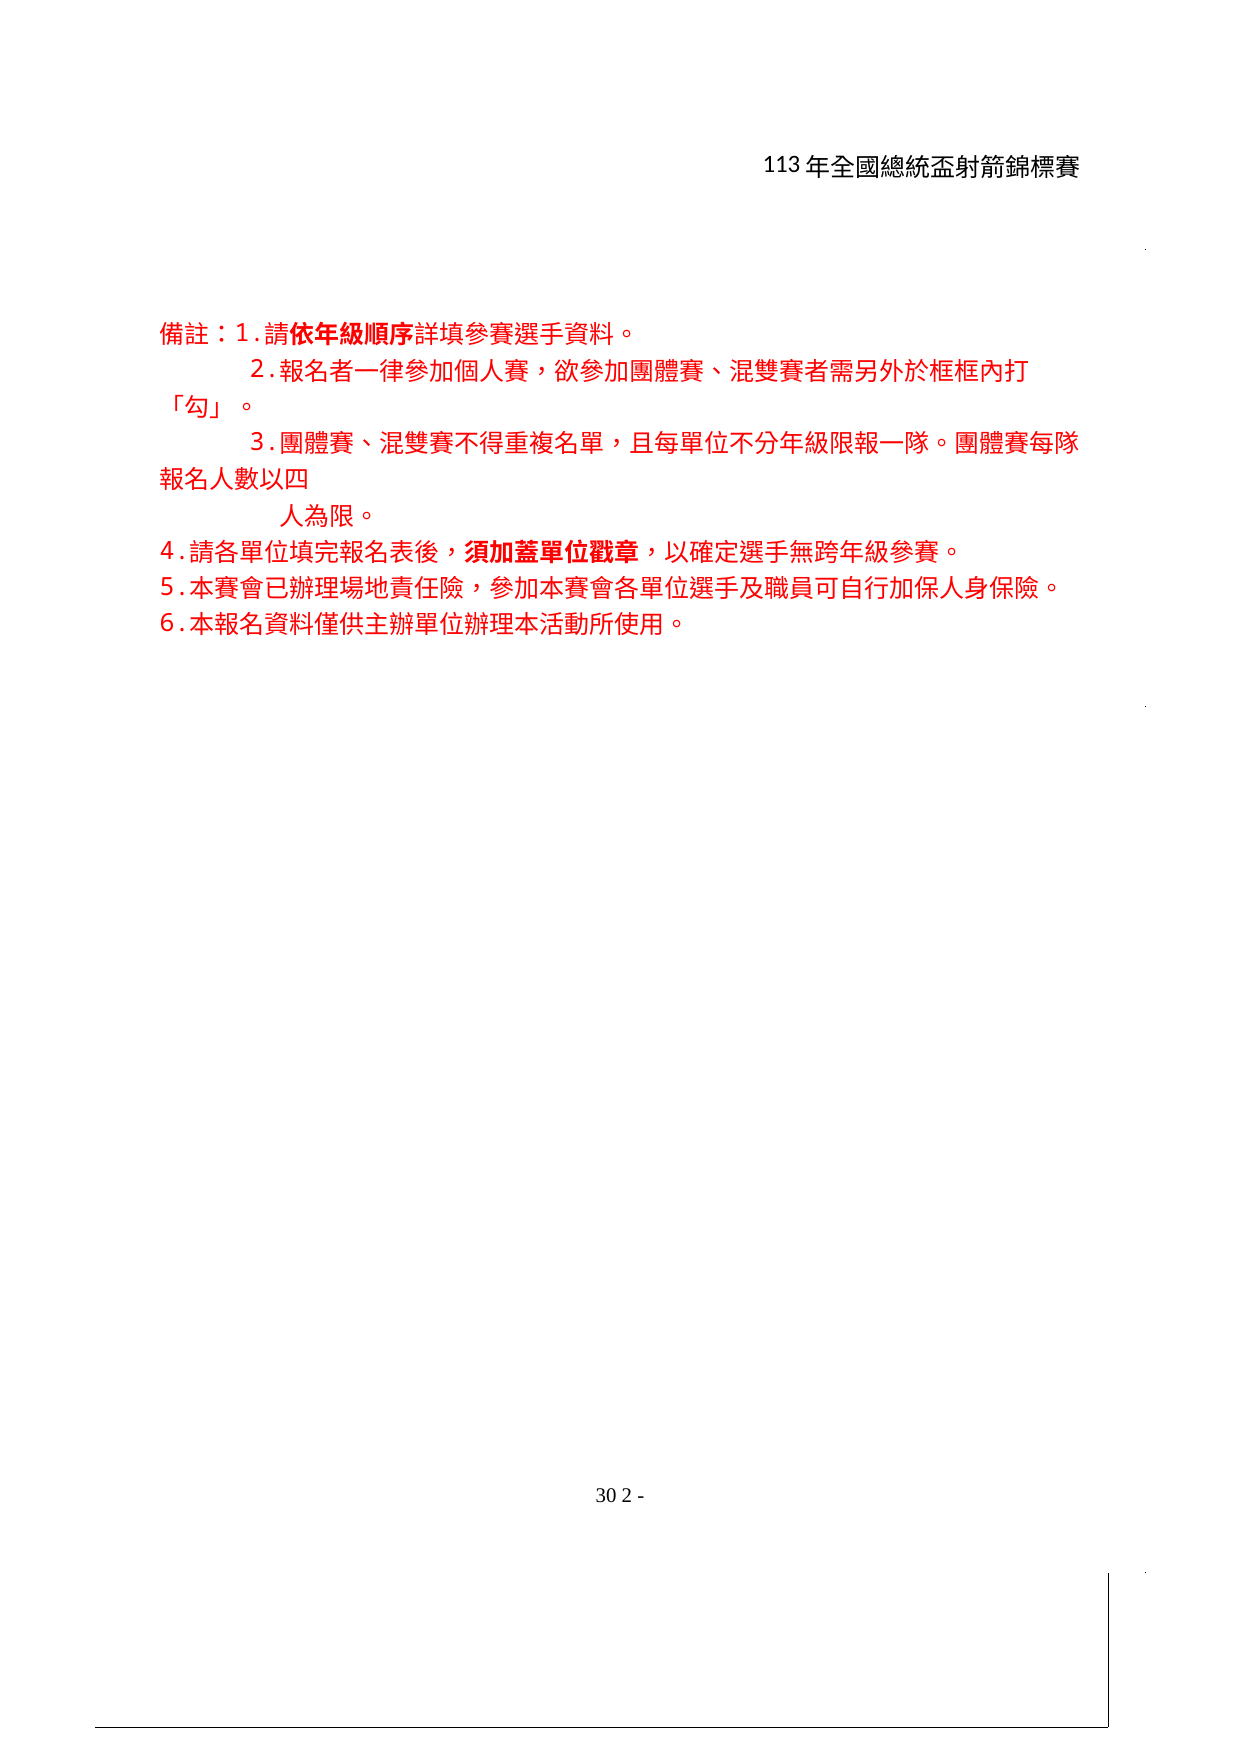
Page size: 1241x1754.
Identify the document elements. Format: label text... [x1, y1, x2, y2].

subtitle 4.請各單位填完報名表後，須加蓋單位戳章，以確定選手無跨年級參賽。 [95, 467, 1145, 503]
subtitle 人為限。 [95, 431, 1145, 467]
subtitle 5.本賽會已辦理場地責任險，參加本賽會各單位選手及職員可自行加保人身保險。 [95, 503, 1145, 540]
subtitle 備註：1.請依年級順序詳填參賽選手資料。 [95, 251, 1145, 286]
subtitle 6.本報名資料僅供主辦單位辦理本活動所使用。 [95, 540, 1145, 706]
subtitle 3.團體賽、混雙賽不得重複名單，且每單位不分年級限報一隊。團體賽每隊報名人數以四 [95, 358, 1145, 431]
subtitle 2.報名者一律參加個人賽，欲參加團體賽、混雙賽者需另外於框框內打「勾」。 [95, 286, 1145, 358]
